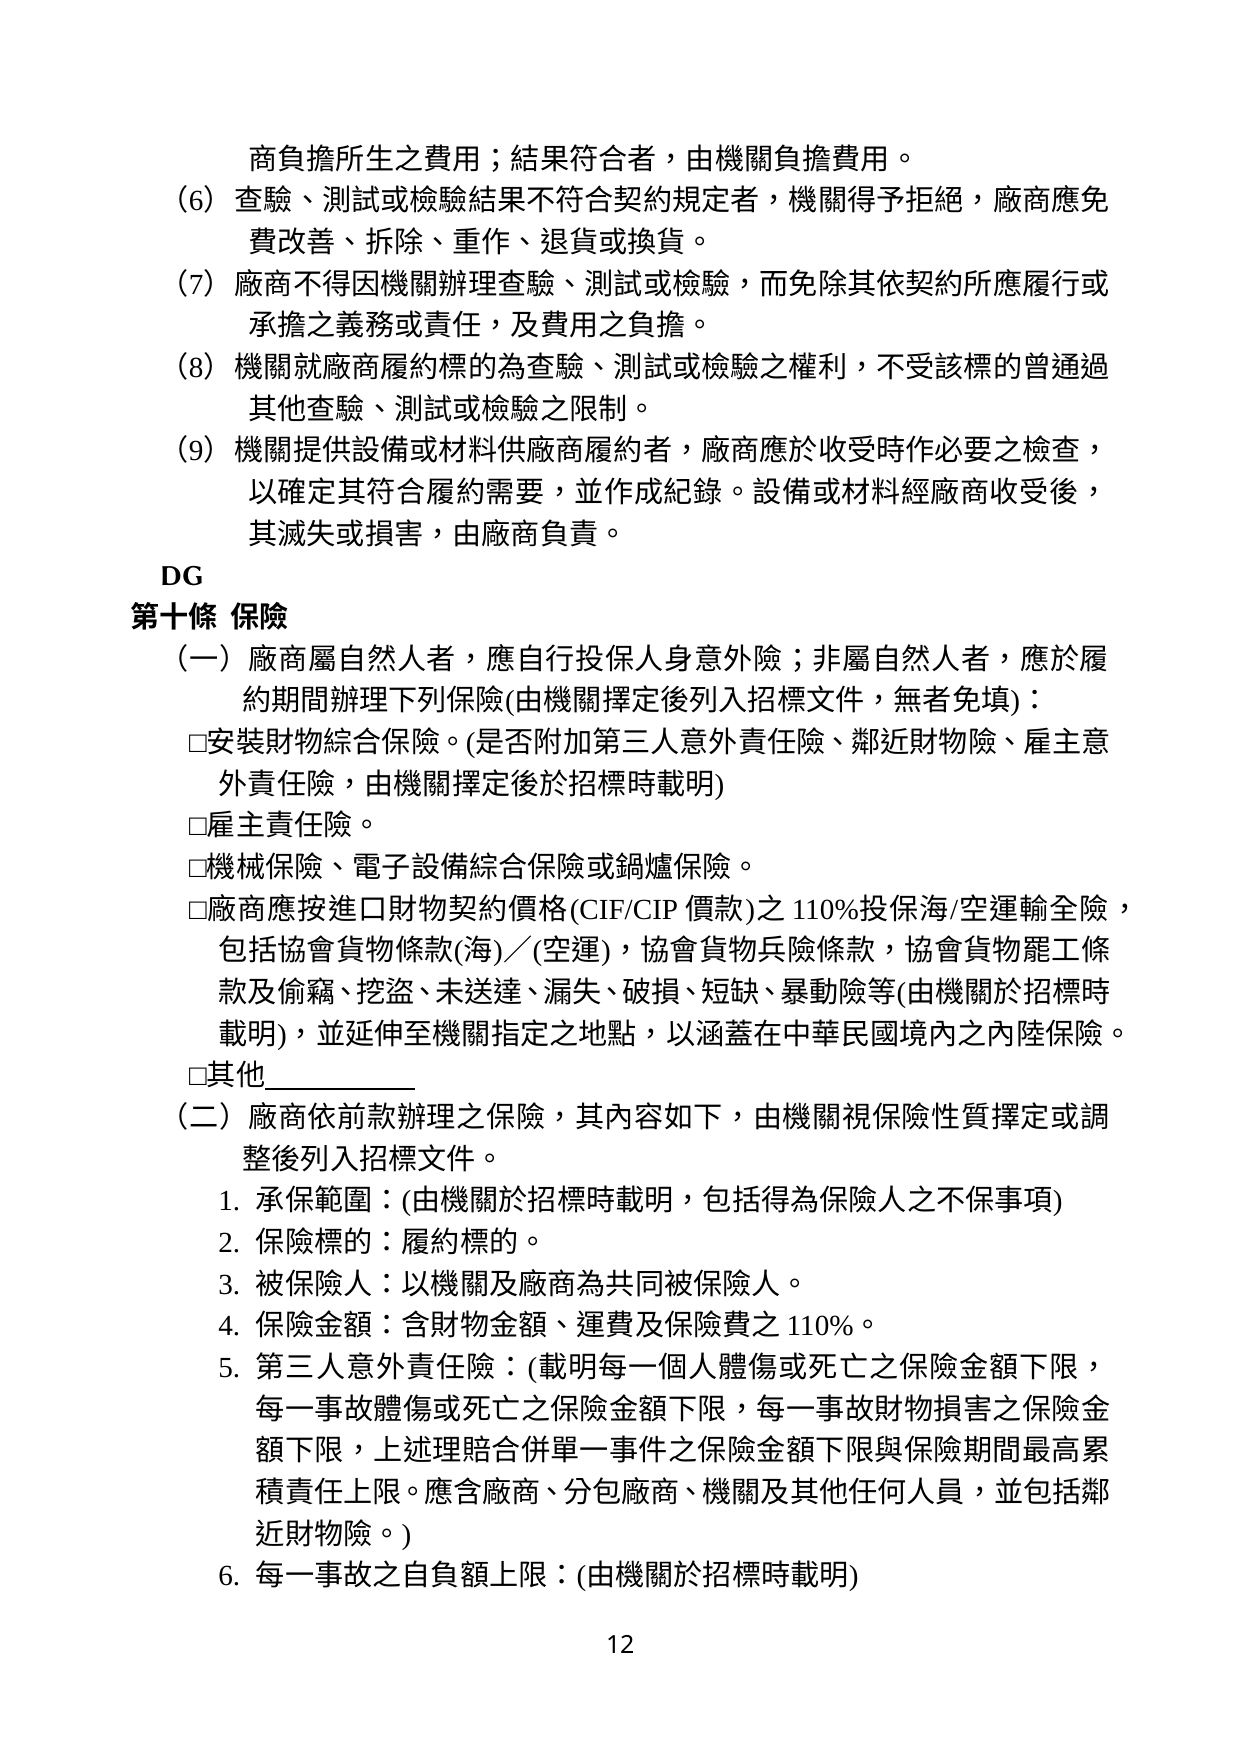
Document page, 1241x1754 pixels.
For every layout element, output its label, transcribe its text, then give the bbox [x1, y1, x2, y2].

list 每一事故之自負額上限：(由機關於招標時載明) [218, 1552, 1110, 1594]
list 第三人意外責任險：(載明每一個人體傷或死亡之保險金額下限，每一事故體傷或死亡之保險金額下限，每一事故財物損害之保險金額下限，上述理賠合併單一事件之保險金額下限與保險期間最高累積責任上限。應含廠商、分包廠商、機關及其他任何人員，並包括鄰近財物險。) [218, 1344, 1110, 1552]
list 機關就廠商履約標的為查驗、測試或檢驗之權利，不受該標的曾通過其他查驗、測試或檢驗之限制。 [159, 344, 1110, 427]
text □廠商應按進口財物契約價格(CIF/CIP價款)之110%投保海/空運輸全險，包括協會貨物條款(海)／(空運)，協會貨物兵險條款，協會貨物罷工條款及偷竊、挖盜、未送達、漏失、破損、短缺、暴動險等(由機關於招標時載明)，並延伸至機關指定之地點，以涵蓋在中華民國境內之內陸保險。 [189, 886, 1110, 1052]
list 廠商不得因機關辦理查驗、測試或檢驗，而免除其依契約所應履行或承擔之義務或責任，及費用之負擔。 [159, 261, 1110, 344]
text  [159, 552, 1110, 594]
text □安裝財物綜合保險。(是否附加第三人意外責任險、鄰近財物險、雇主意外責任險，由機關擇定後於招標時載明) [189, 719, 1110, 802]
list 保險金額：含財物金額、運費及保險費之110%。 [218, 1302, 1110, 1344]
text （一）廠商屬自然人者，應自行投保人身意外險；非屬自然人者，應於履約期間辦理下列保險(由機關擇定後列入招標文件，無者免填)： [159, 636, 1110, 719]
text （二）廠商依前款辦理之保險，其內容如下，由機關視保險性質擇定或調整後列入招標文件。 [159, 1094, 1110, 1177]
text □其他 [189, 1052, 1110, 1094]
text □雇主責任險。 [189, 802, 1110, 844]
list 保險標的：履約標的。 [218, 1219, 1110, 1261]
list 商負擔所生之費用；結果符合者，由機關負擔費用。 [159, 136, 1110, 177]
text □機械保險、電子設備綜合保險或鍋爐保險。 [189, 844, 1110, 886]
list 查驗、測試或檢驗結果不符合契約規定者，機關得予拒絕，廠商應免費改善、拆除、重作、退貨或換貨。 [159, 177, 1110, 261]
list 承保範圍：(由機關於招標時載明，包括得為保險人之不保事項) [218, 1177, 1110, 1219]
list 機關提供設備或材料供廠商履約者，廠商應於收受時作必要之檢查，以確定其符合履約需要，並作成紀錄。設備或材料經廠商收受後，其滅失或損害，由廠商負責。 [159, 427, 1110, 552]
list 被保險人：以機關及廠商為共同被保險人。 [218, 1261, 1110, 1302]
text 第十條 保險 [130, 594, 1110, 636]
